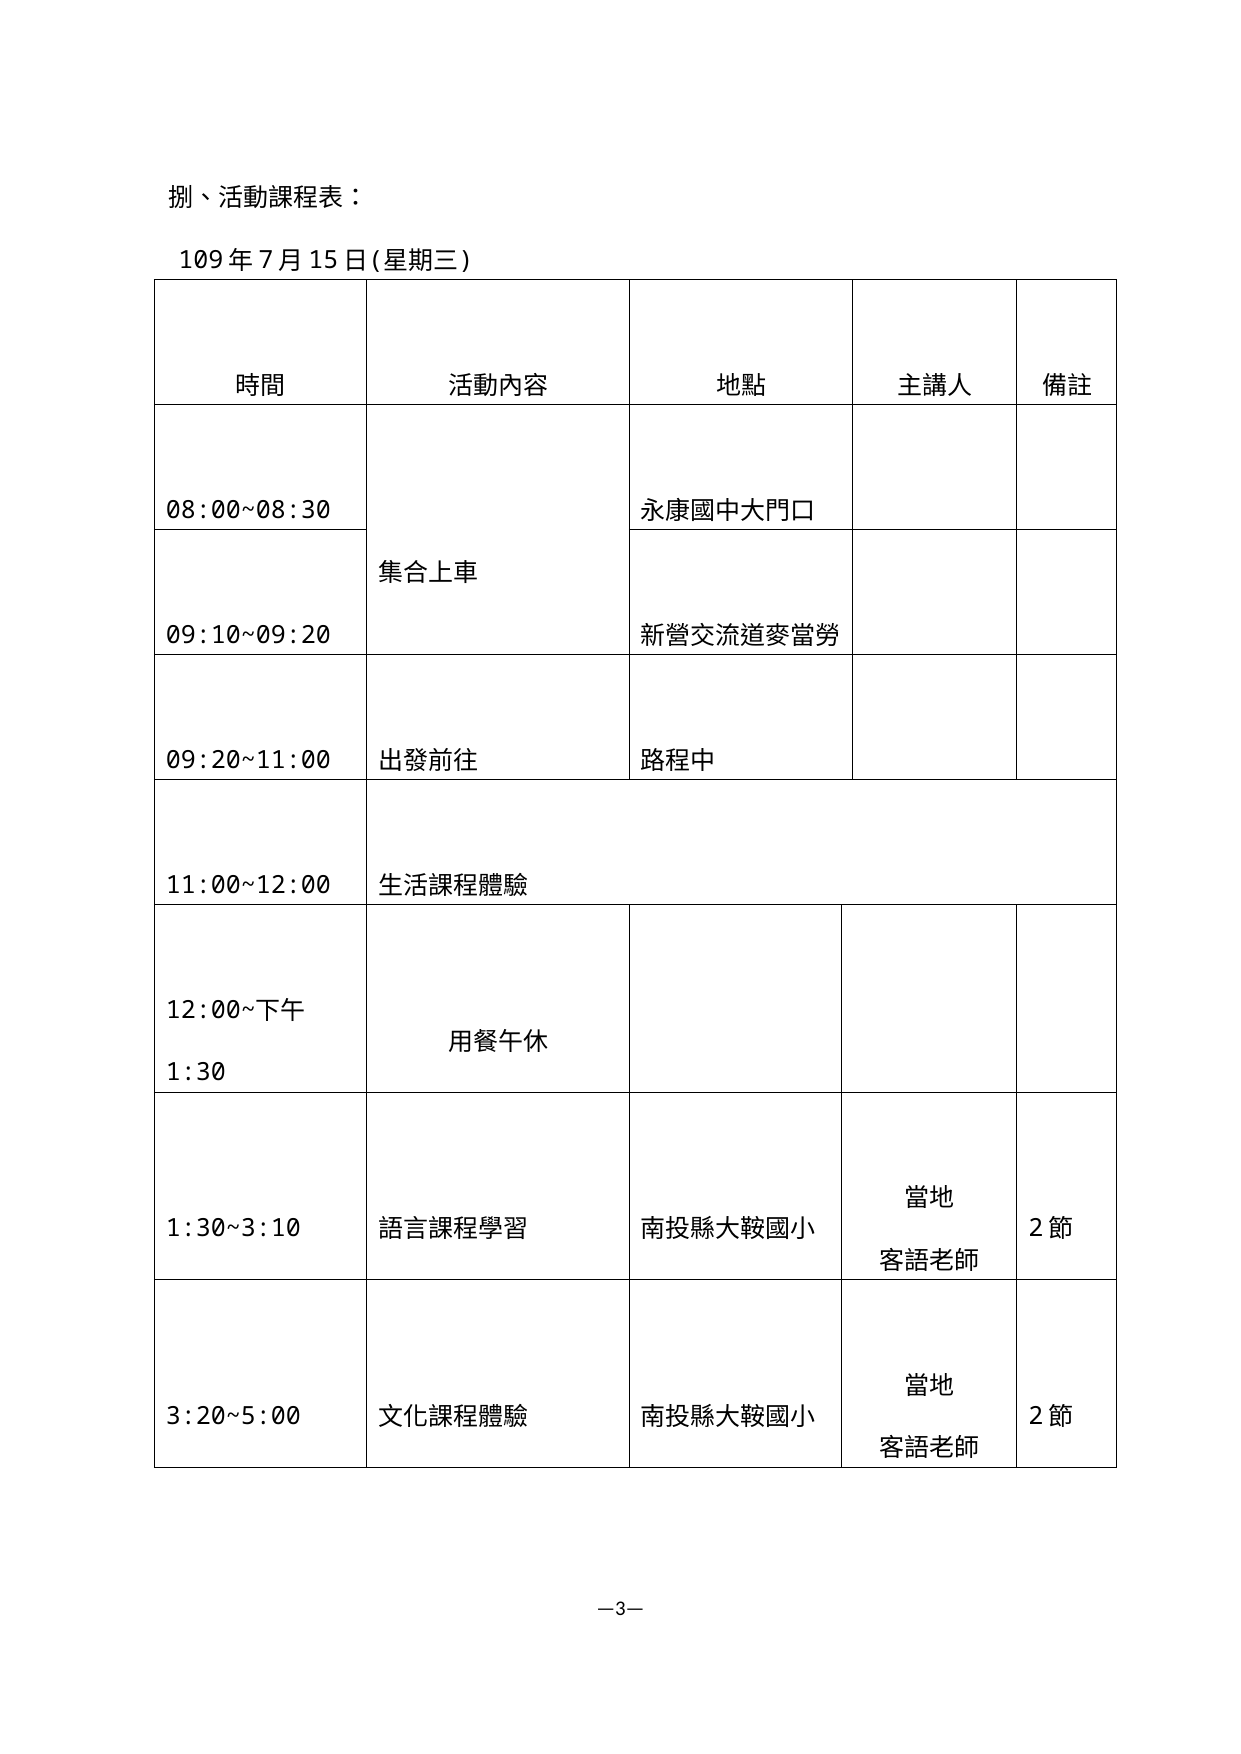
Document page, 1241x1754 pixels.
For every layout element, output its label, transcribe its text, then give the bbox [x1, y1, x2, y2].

table_cell 文化課程體驗 [367, 1280, 629, 1467]
table_cell 08:00~08:30 [155, 405, 366, 529]
table_cell [1017, 530, 1116, 654]
table_cell 集合上車 [367, 405, 629, 654]
table_cell 新營交流道麥當勞 [630, 530, 852, 654]
table_cell 3:20~5:00 [155, 1280, 366, 1467]
table_cell 出發前往 [367, 655, 629, 779]
table_cell 2節 [1017, 1093, 1116, 1279]
table_header 備註 [1017, 280, 1116, 404]
table_cell 12:00~下午1:30 [155, 905, 366, 1092]
table_cell [842, 905, 1016, 1092]
text 109年7月15日(星期三) [118, 217, 1122, 279]
table_cell 語言課程學習 [367, 1093, 629, 1279]
table_header 地點 [630, 280, 852, 404]
table_cell 當地 客語老師 [842, 1093, 1016, 1279]
table_cell 11:00~12:00 [155, 780, 366, 904]
table_cell [853, 655, 1016, 779]
table_header 主講人 [853, 280, 1016, 404]
table_cell 用餐午休 [367, 905, 629, 1092]
table_cell 09:20~11:00 [155, 655, 366, 779]
table_cell [630, 905, 841, 1092]
table_cell [1017, 405, 1116, 529]
table_cell 南投縣大鞍國小 [630, 1280, 841, 1467]
table_cell 1:30~3:10 [155, 1093, 366, 1279]
table_cell 09:10~09:20 [155, 530, 366, 654]
table_header 活動內容 [367, 280, 629, 404]
table_cell [853, 530, 1016, 654]
table_header 時間 [155, 280, 366, 404]
table_cell 永康國中大門口 [630, 405, 852, 529]
table_cell 當地 客語老師 [842, 1280, 1016, 1467]
table_cell 生活課程體驗 [367, 780, 1116, 904]
list 活動課程表： [168, 154, 1122, 217]
table_cell 南投縣大鞍國小 [630, 1093, 841, 1279]
table_cell 路程中 [630, 655, 852, 779]
table_cell [1017, 905, 1116, 1092]
table_cell [853, 405, 1016, 529]
table_cell 2節 [1017, 1280, 1116, 1467]
table_cell [1017, 655, 1116, 779]
